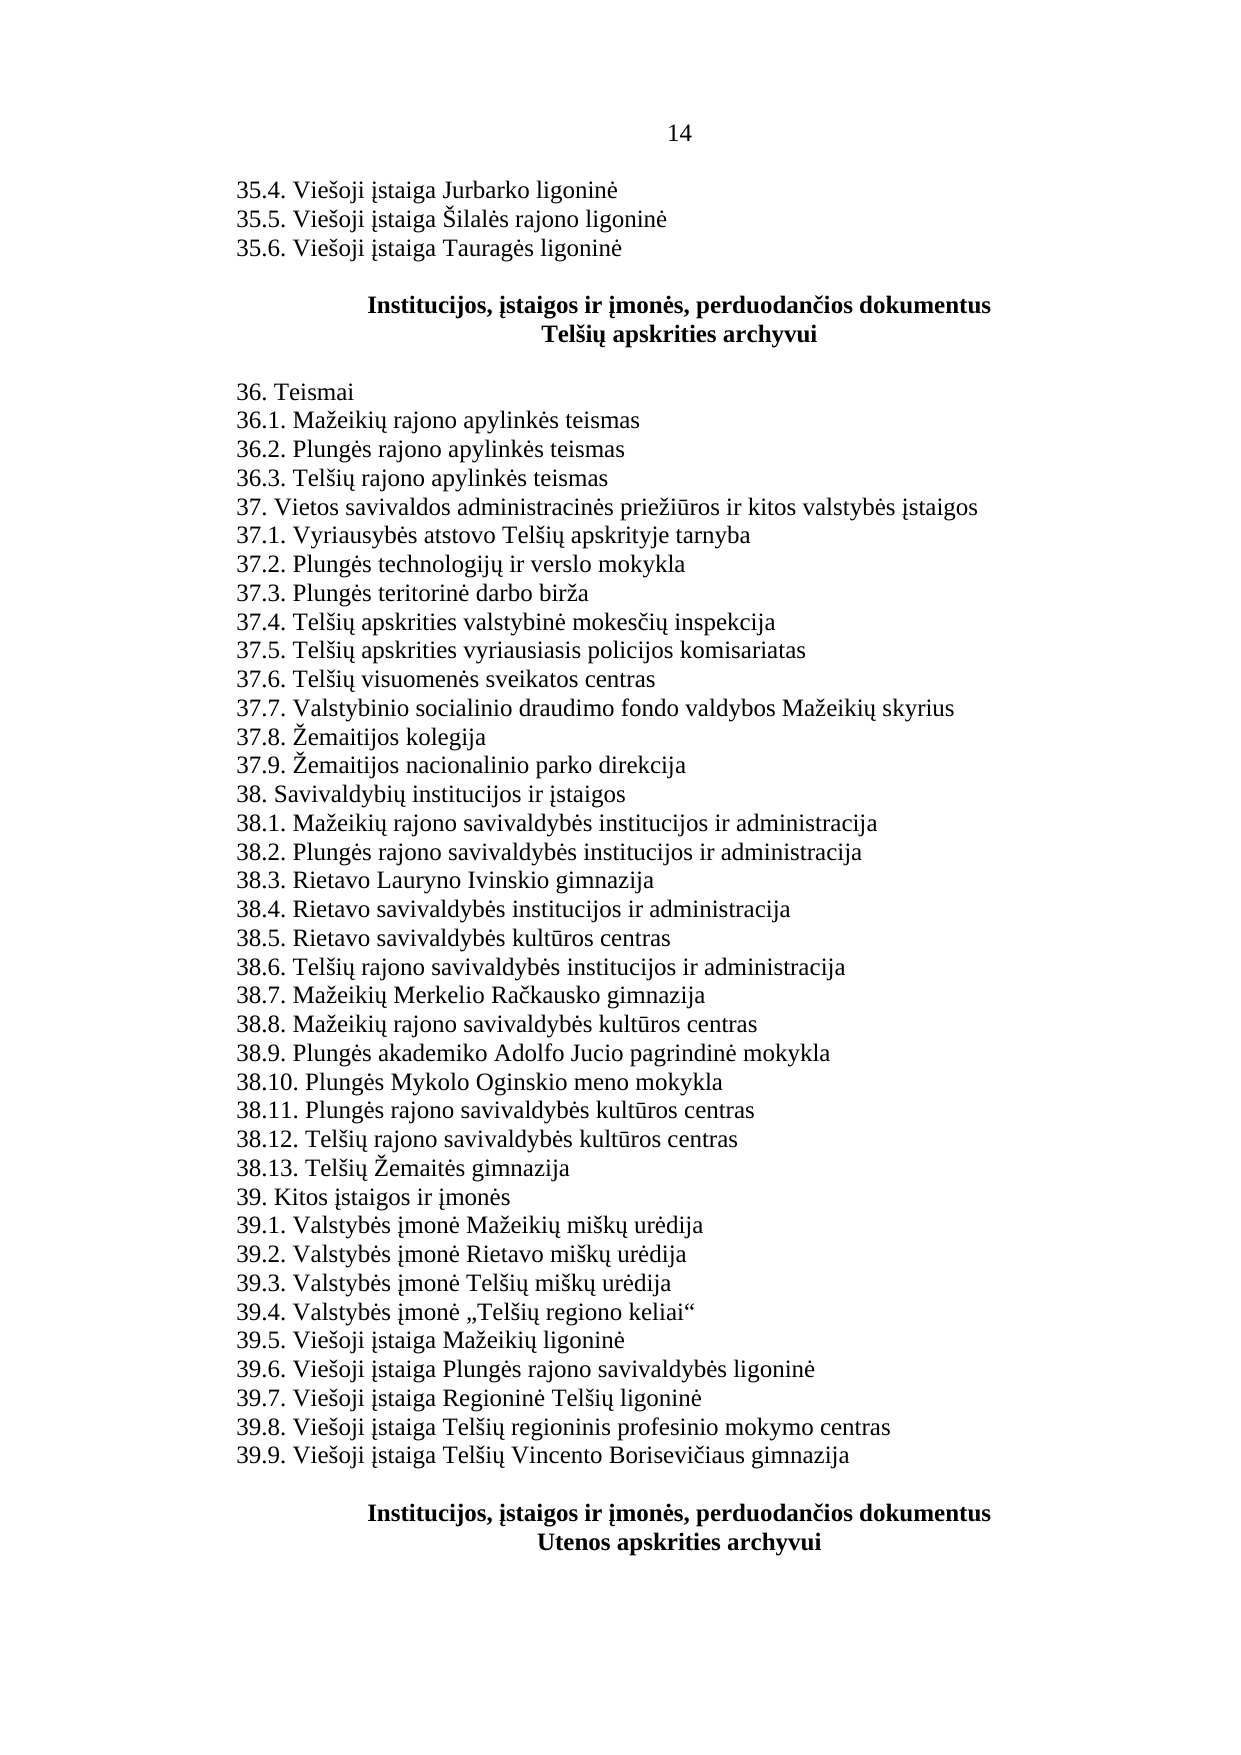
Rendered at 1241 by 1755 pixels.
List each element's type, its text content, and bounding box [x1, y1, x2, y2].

text Institucijos, įstaigos ir įmonės, perduodančios dokumentus [177, 291, 1181, 319]
text 38.10. Plungės Mykolo Oginskio meno mokykla [177, 1067, 1181, 1096]
text 35.5. Viešoji įstaiga Šilalės rajono ligoninė [177, 204, 1181, 233]
text 39.9. Viešoji įstaiga Telšių Vincento Borisevičiaus gimnazija [177, 1441, 1181, 1469]
text 38.1. Mažeikių rajono savivaldybės institucijos ir administracija [177, 808, 1181, 837]
text 39.8. Viešoji įstaiga Telšių regioninis profesinio mokymo centras [177, 1412, 1181, 1441]
text 35.4. Viešoji įstaiga Jurbarko ligoninė [177, 176, 1181, 204]
text 38.6. Telšių rajono savivaldybės institucijos ir administracija [177, 952, 1181, 981]
text 37.8. Žemaitijos kolegija [177, 722, 1181, 751]
text 38.11. Plungės rajono savivaldybės kultūros centras [177, 1096, 1181, 1124]
text 39.5. Viešoji įstaiga Mažeikių ligoninė [177, 1326, 1181, 1354]
text 37.3. Plungės teritorinė darbo birža [177, 578, 1181, 607]
text 36.3. Telšių rajono apylinkės teismas [177, 463, 1181, 492]
text 38.9. Plungės akademiko Adolfo Jucio pagrindinė mokykla [177, 1038, 1181, 1067]
text 37.9. Žemaitijos nacionalinio parko direkcija [177, 751, 1181, 779]
text 38.7. Mažeikių Merkelio Račkausko gimnazija [177, 981, 1181, 1009]
text 38.4. Rietavo savivaldybės institucijos ir administracija [177, 894, 1181, 923]
text 36. Teismai [177, 377, 1181, 406]
text 39.6. Viešoji įstaiga Plungės rajono savivaldybės ligoninė [177, 1354, 1181, 1383]
text 37.6. Telšių visuomenės sveikatos centras [177, 664, 1181, 693]
text 36.1. Mažeikių rajono apylinkės teismas [177, 406, 1181, 434]
text Telšių apskrities archyvui [177, 319, 1181, 348]
text 38.3. Rietavo Lauryno Ivinskio gimnazija [177, 866, 1181, 894]
text 35.6. Viešoji įstaiga Tauragės ligoninė [177, 233, 1181, 262]
text 37.7. Valstybinio socialinio draudimo fondo valdybos Mažeikių skyrius [177, 693, 1181, 722]
text 39.2. Valstybės įmonė Rietavo miškų urėdija [177, 1239, 1181, 1268]
text 37.5. Telšių apskrities vyriausiasis policijos komisariatas [177, 636, 1181, 664]
text 38.2. Plungės rajono savivaldybės institucijos ir administracija [177, 837, 1181, 866]
text Utenos apskrities archyvui [177, 1527, 1181, 1556]
text 38.8. Mažeikių rajono savivaldybės kultūros centras [177, 1009, 1181, 1038]
text 39. Kitos įstaigos ir įmonės [177, 1182, 1181, 1211]
text 38.13. Telšių Žemaitės gimnazija [177, 1153, 1181, 1182]
text 39.7. Viešoji įstaiga Regioninė Telšių ligoninė [177, 1383, 1181, 1412]
text 39.3. Valstybės įmonė Telšių miškų urėdija [177, 1268, 1181, 1297]
text 38.12. Telšių rajono savivaldybės kultūros centras [177, 1124, 1181, 1153]
text 37.1. Vyriausybės atstovo Telšių apskrityje tarnyba [177, 521, 1181, 549]
text 37.4. Telšių apskrities valstybinė mokesčių inspekcija [177, 607, 1181, 636]
text 37.2. Plungės technologijų ir verslo mokykla [177, 549, 1181, 578]
text 38. Savivaldybių institucijos ir įstaigos [177, 779, 1181, 808]
text 38.5. Rietavo savivaldybės kultūros centras [177, 923, 1181, 952]
text 39.4. Valstybės įmonė „Telšių regiono keliai“ [177, 1297, 1181, 1326]
text 39.1. Valstybės įmonė Mažeikių miškų urėdija [177, 1211, 1181, 1239]
text 37. Vietos savivaldos administracinės priežiūros ir kitos valstybės įstaigos [177, 492, 1181, 521]
text Institucijos, įstaigos ir įmonės, perduodančios dokumentus [177, 1498, 1181, 1527]
text 36.2. Plungės rajono apylinkės teismas [177, 434, 1181, 463]
